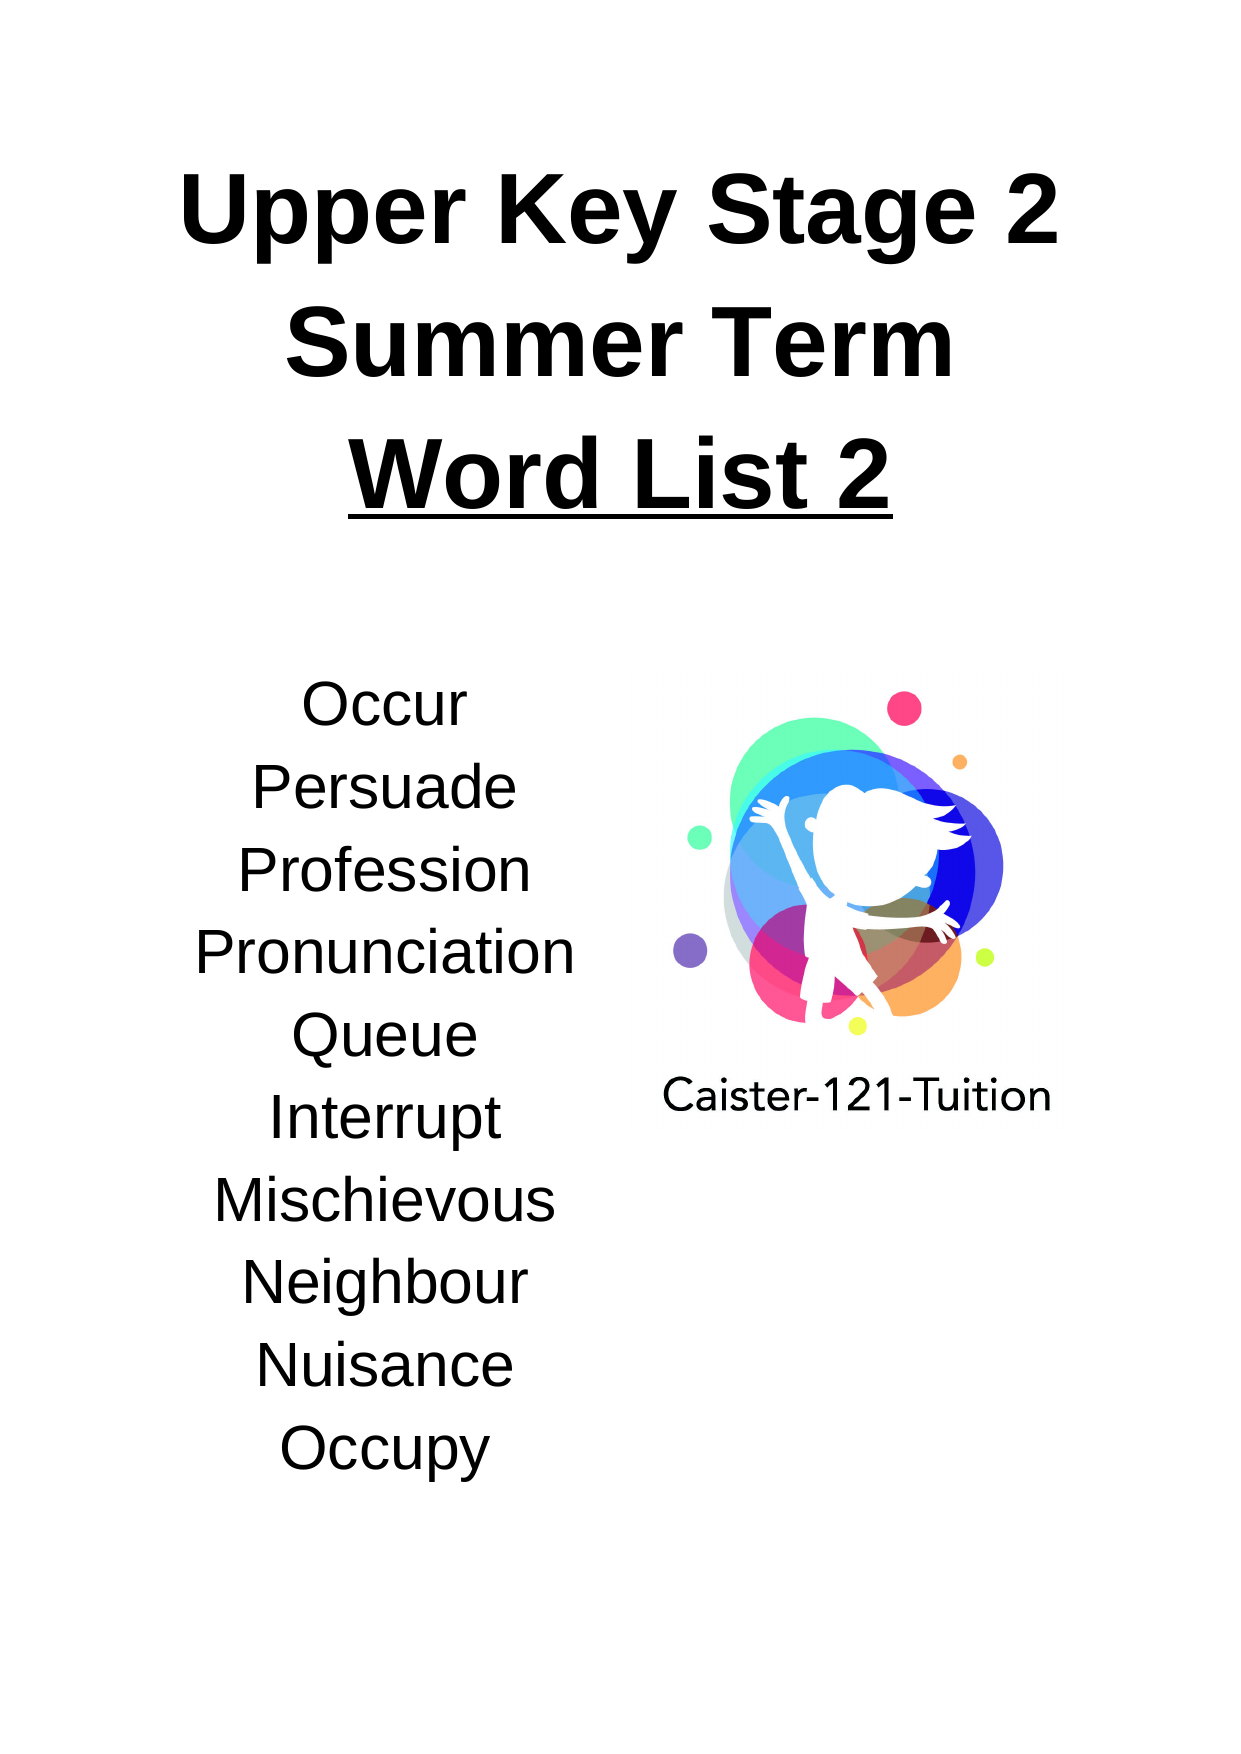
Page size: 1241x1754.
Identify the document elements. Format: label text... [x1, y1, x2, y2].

table_header Occur Persuade Profession Pronunciation Queue Interrupt Mischievous Neighbour Nuisance Occupy [150, 657, 620, 1493]
text Summer Term [150, 282, 1090, 397]
picture [630, 667, 1078, 1017]
text Word List 2 [150, 414, 1090, 529]
text Upper Key Stage 2 [150, 150, 1090, 265]
table_header [620, 657, 1090, 1493]
